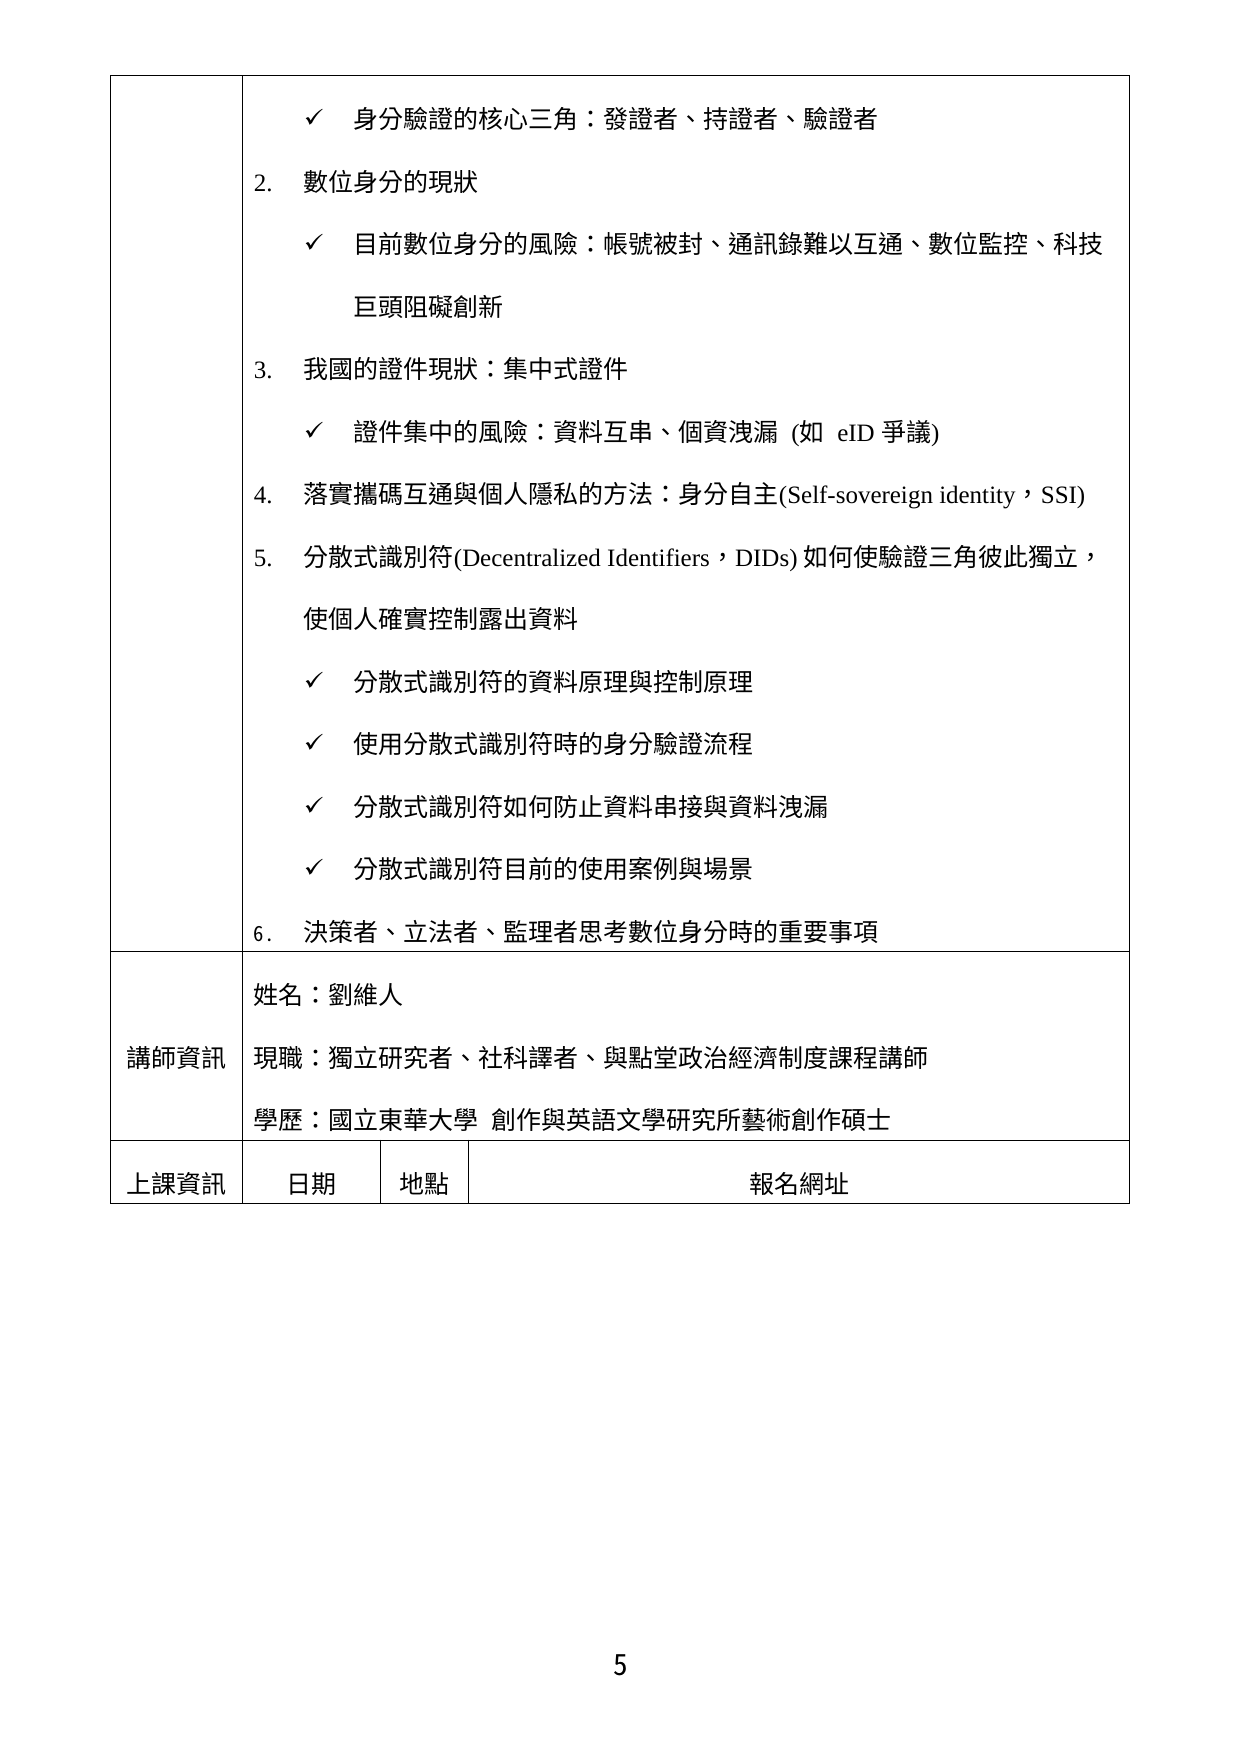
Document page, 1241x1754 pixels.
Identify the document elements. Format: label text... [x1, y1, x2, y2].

table_cell 身分驗證的基本原理 身分驗證的核心三角：發證者、持證者、驗證者 數位身分的現狀 目前數位身分的風險：帳號被封、通訊錄難以互通、數位監控、科技巨頭阻礙創新 我國的證件現狀：集中式證件 證件集中的風險：資料互串、個資洩漏 (如 eID 爭議) 落實攜碼互通與個人隱私的方法：身分自主(Self-sovereign identity，SSI) 分散式識別符(Decentralized Identifiers，DIDs) 如何使驗證三角彼此獨立，使個人確實控制露出資料 分散式識別符的資料原理與控制原理 使用分散式識別符時的身分驗證流程 分散式識別符如何防止資料串接與資料洩漏 分散式識別符目前的使用案例與場景 決策者、立法者、監理者思考數位身分時的重要事項 [243, 76, 1129, 951]
table_cell 日期 [243, 1141, 380, 1203]
table_cell [111, 76, 242, 951]
table_cell 報名網址 [469, 1141, 1129, 1203]
table_cell 講師資訊 [111, 952, 242, 1139]
table_cell 上課資訊 [111, 1141, 242, 1203]
table_cell 姓名：劉維人 現職：獨立研究者、社科譯者、與點堂政治經濟制度課程講師 學歷：國立東華大學 創作與英語文學研究所藝術創作碩士 [243, 952, 1129, 1139]
table_cell 地點 [381, 1141, 468, 1203]
